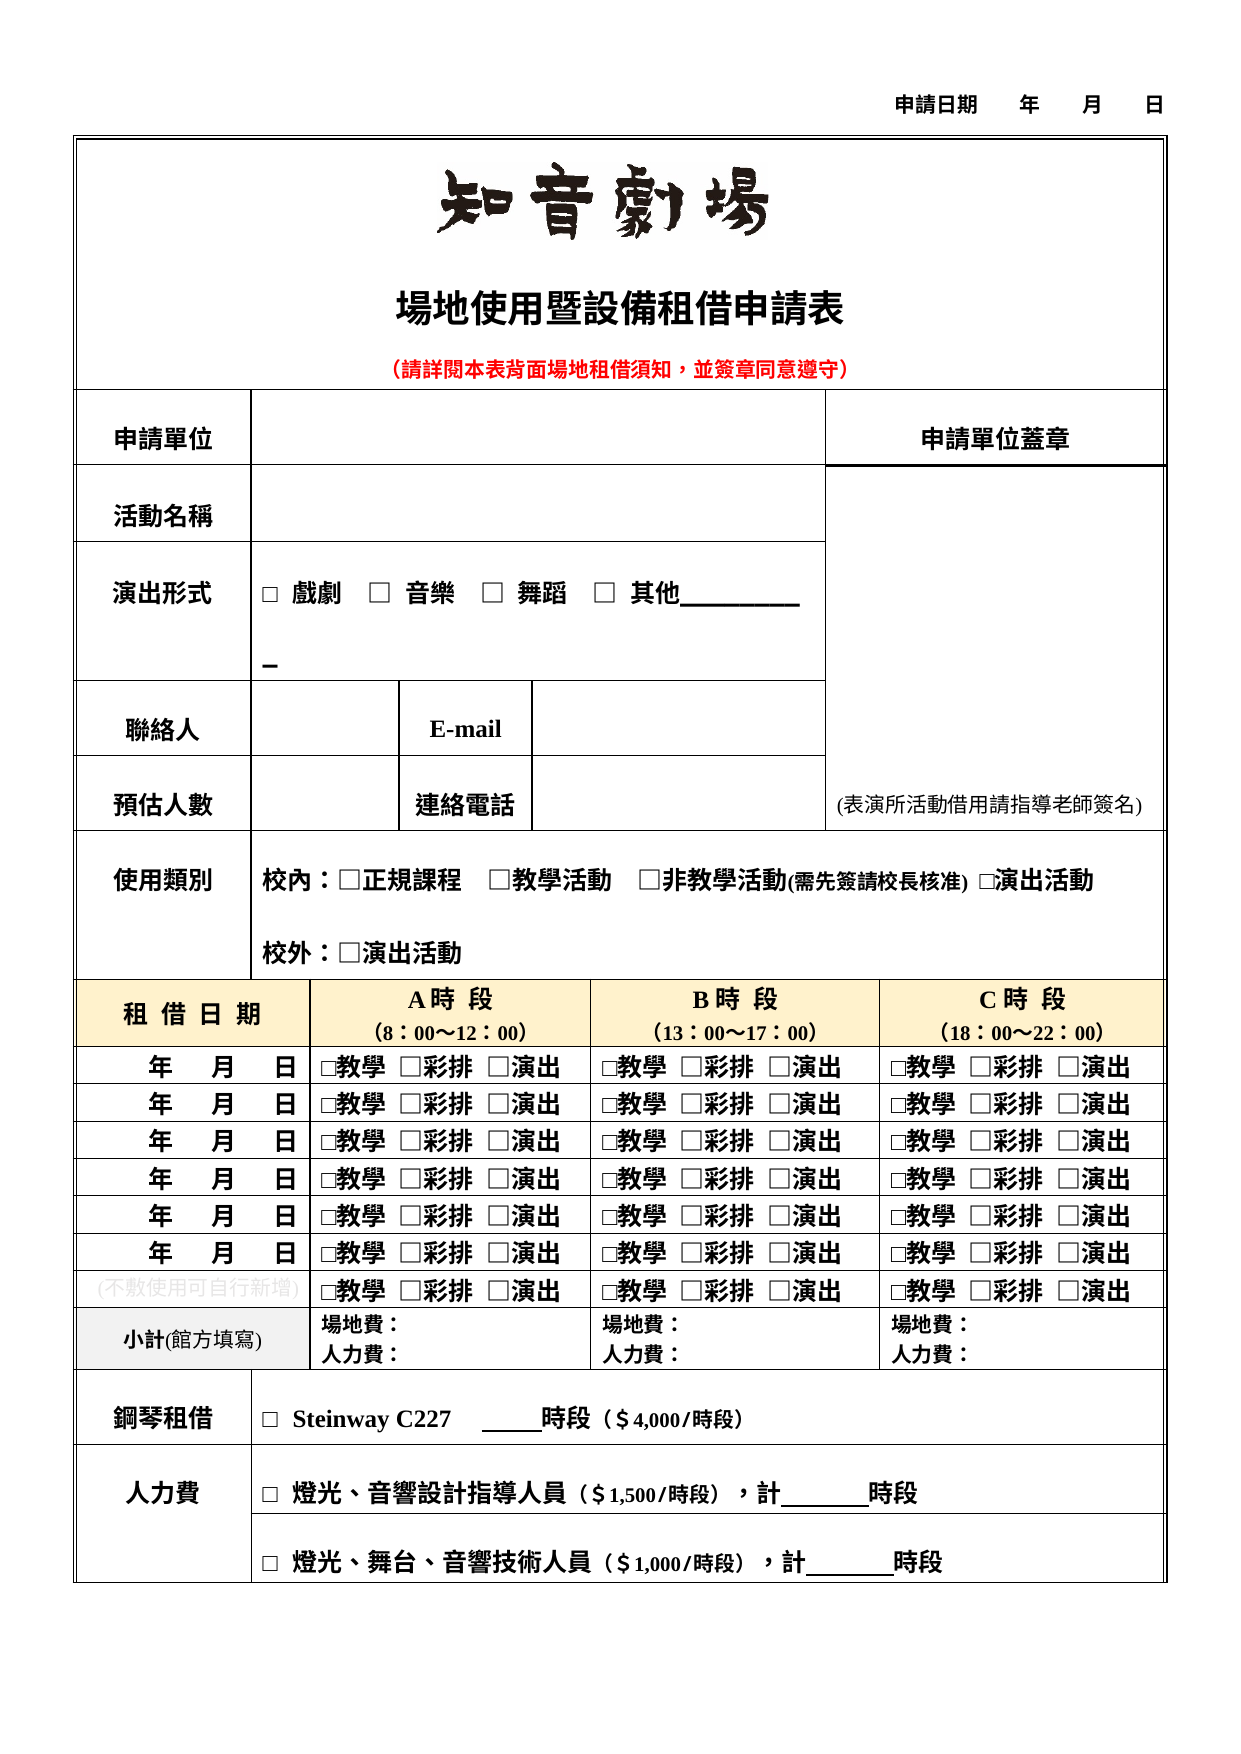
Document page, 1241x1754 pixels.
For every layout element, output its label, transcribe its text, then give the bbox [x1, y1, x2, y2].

table_cell 小計(館方填寫) [77, 1308, 309, 1369]
table_cell [826, 680, 1163, 755]
table_cell E-mail [400, 681, 531, 755]
table_cell 申請單位 [77, 390, 250, 464]
table_cell [252, 681, 398, 755]
table_cell □教學 □彩排 □演出 [311, 1196, 590, 1233]
table_cell [533, 756, 825, 830]
table_cell □教學 □彩排 □演出 [880, 1159, 1163, 1195]
table_cell 校內：□正規課程 □教學活動 □非教學活動(需先簽請校長核准) □演出活動 校外：□演出活動 [252, 831, 1163, 978]
table_cell □教學 □彩排 □演出 [591, 1196, 879, 1233]
table_cell □教學 □彩排 □演出 [311, 1234, 590, 1270]
table_cell □ 燈光、舞台、音響技術人員（＄1,000/時段），計 時段 [252, 1514, 1163, 1582]
table_cell (表演所活動借用請指導老師簽名) [826, 755, 1163, 830]
table_cell 年 月 日 [77, 1159, 309, 1195]
table_cell □ 戲劇 □ 音樂 □ 舞蹈 □ 其他_________ [252, 542, 825, 680]
table_cell □教學 □彩排 □演出 [311, 1122, 590, 1158]
table_cell 年 月 日 [77, 1122, 309, 1158]
table_cell □ Steinway C227 時段（＄4,000/時段） [252, 1370, 1163, 1443]
table_cell [252, 390, 825, 464]
table_cell 場地費： 人力費： [311, 1308, 590, 1369]
table_cell 預估人數 [77, 756, 250, 830]
table_cell [252, 756, 398, 830]
table_cell □教學 □彩排 □演出 [880, 1271, 1163, 1307]
table_cell □教學 □彩排 □演出 [591, 1047, 879, 1083]
table_cell □教學 □彩排 □演出 [880, 1196, 1163, 1233]
table_cell □教學 □彩排 □演出 [311, 1047, 590, 1083]
table_cell C 時 段 （18：00～22：00） [880, 980, 1163, 1046]
table_cell 演出形式 [77, 542, 250, 680]
table_cell □教學 □彩排 □演出 [880, 1234, 1163, 1270]
table_cell 場地費： 人力費： [591, 1308, 879, 1369]
table_cell □教學 □彩排 □演出 [591, 1159, 879, 1195]
table_cell 年 月 日 [77, 1234, 309, 1270]
table_cell 使用類別 [77, 831, 250, 978]
table_cell 連絡電話 [400, 756, 531, 830]
table_header 場地使用暨設備租借申請表 （請詳閱本表背面場地租借須知，並簽章同意遵守） [77, 140, 1163, 389]
table_cell [533, 681, 825, 755]
table_cell B 時 段 （13：00～17：00） [591, 980, 879, 1046]
table_cell □ 燈光、音響設計指導人員（＄1,500/時段），計 時段 [252, 1445, 1163, 1513]
table_cell □教學 □彩排 □演出 [591, 1271, 879, 1307]
table_cell [826, 467, 1163, 680]
table_cell □教學 □彩排 □演出 [880, 1047, 1163, 1083]
table_cell 年 月 日 [77, 1084, 309, 1121]
table_cell □教學 □彩排 □演出 [311, 1159, 590, 1195]
table_cell [252, 465, 825, 541]
table_cell (不敷使用可自行新增) [77, 1271, 309, 1307]
table_cell □教學 □彩排 □演出 [311, 1271, 590, 1307]
table_cell □教學 □彩排 □演出 [880, 1122, 1163, 1158]
table_cell □教學 □彩排 □演出 [591, 1122, 879, 1158]
table_cell A 時 段 （8：00～12：00） [311, 980, 590, 1046]
table_cell 聯絡人 [77, 681, 250, 755]
table_cell 申請單位蓋章 [826, 390, 1163, 464]
table_cell 租 借 日 期 [77, 980, 309, 1046]
table_cell □教學 □彩排 □演出 [591, 1234, 879, 1270]
table_cell 人力費 [77, 1445, 251, 1582]
table_cell □教學 □彩排 □演出 [311, 1084, 590, 1121]
table_cell 年 月 日 [77, 1196, 309, 1233]
table_cell 年 月 日 [77, 1047, 309, 1083]
table_cell 活動名稱 [77, 465, 250, 541]
table_cell 鋼琴租借 [77, 1370, 251, 1443]
table_cell □教學 □彩排 □演出 [591, 1084, 879, 1121]
table_cell □教學 □彩排 □演出 [880, 1084, 1163, 1121]
table_cell 場地費： 人力費： [880, 1308, 1163, 1369]
